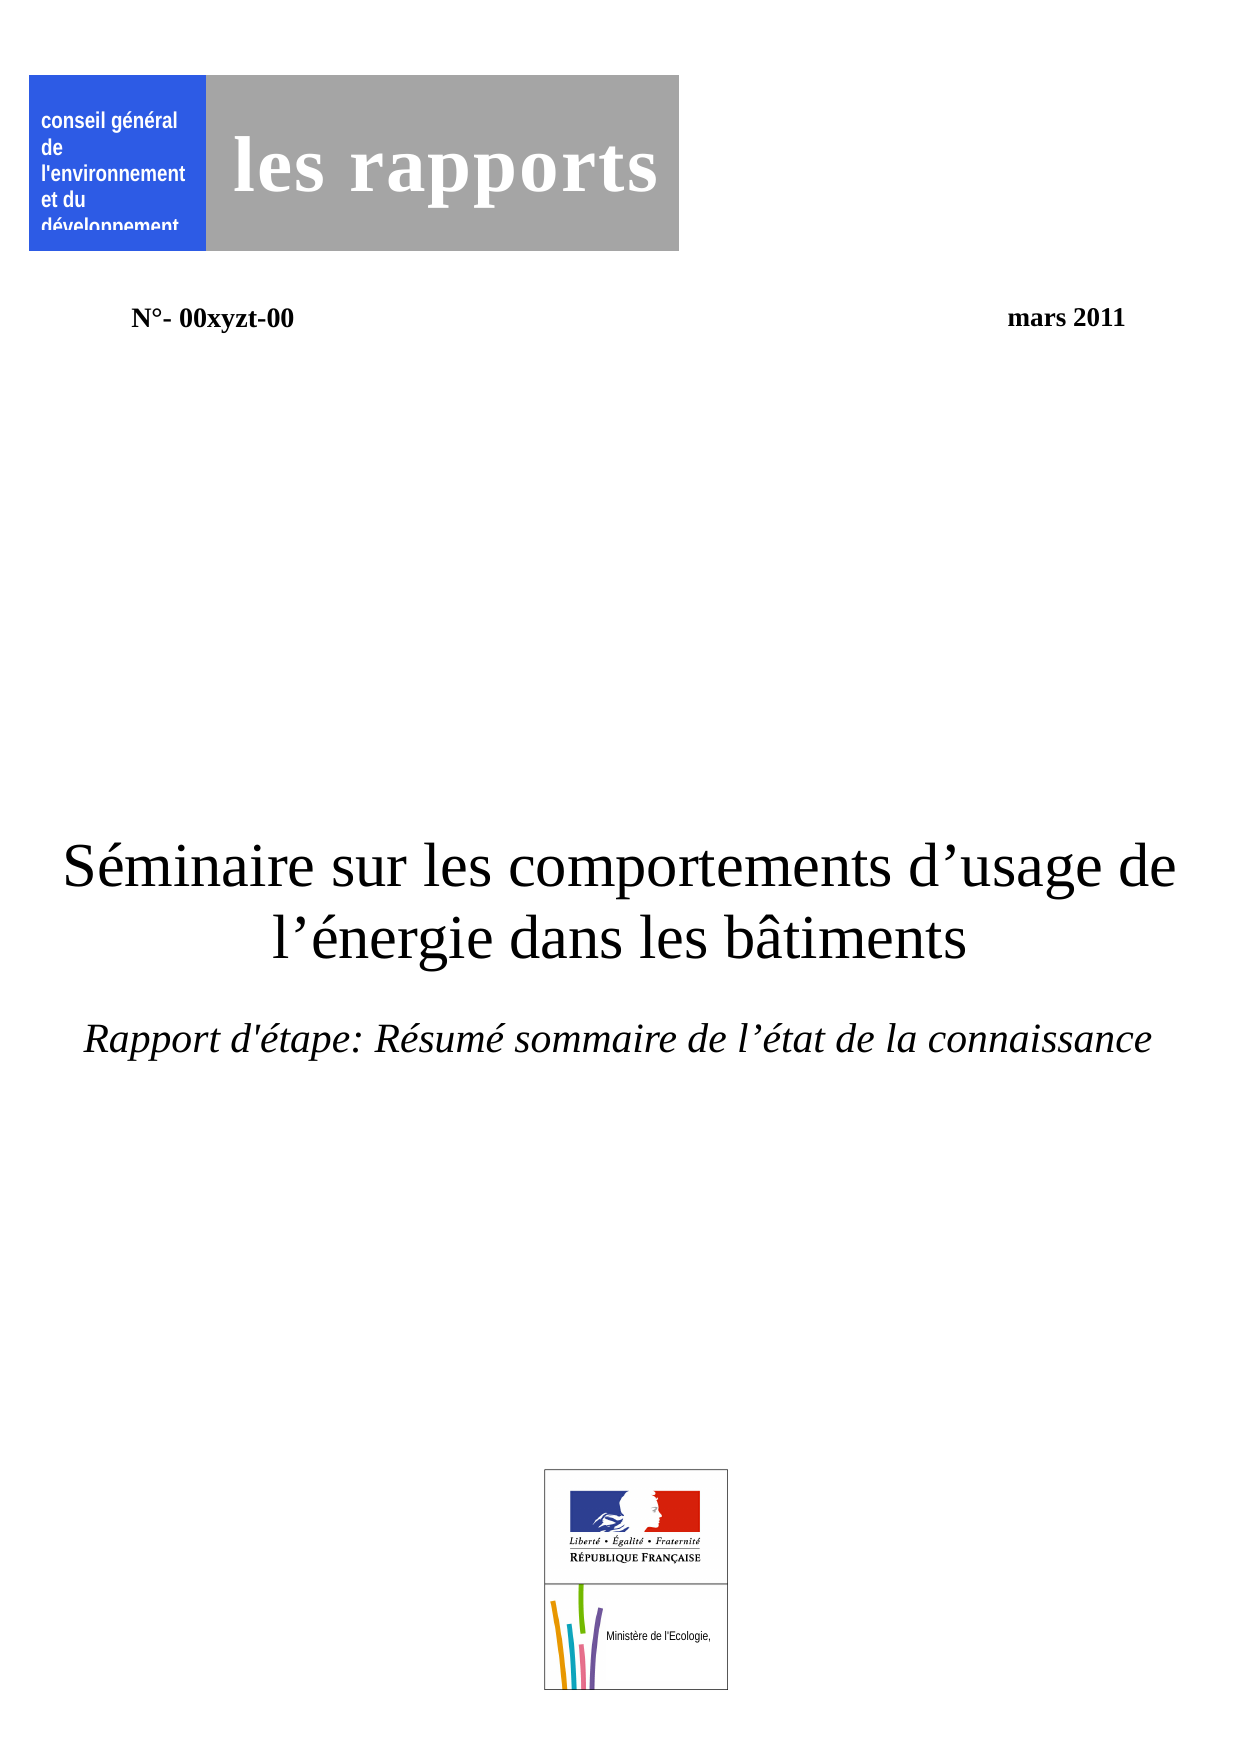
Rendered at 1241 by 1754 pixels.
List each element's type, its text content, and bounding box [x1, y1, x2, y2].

table_header mars 2011 [506, 289, 1131, 345]
text Séminaire sur les comportements d’usage de l’énergie dans les bâtiments [30, 828, 1210, 972]
table_header N°- 00xyzt-00 [35, 289, 506, 345]
text Rapport d'étape: Résumé sommaire de l’état de la connaissance [30, 1014, 1210, 1062]
